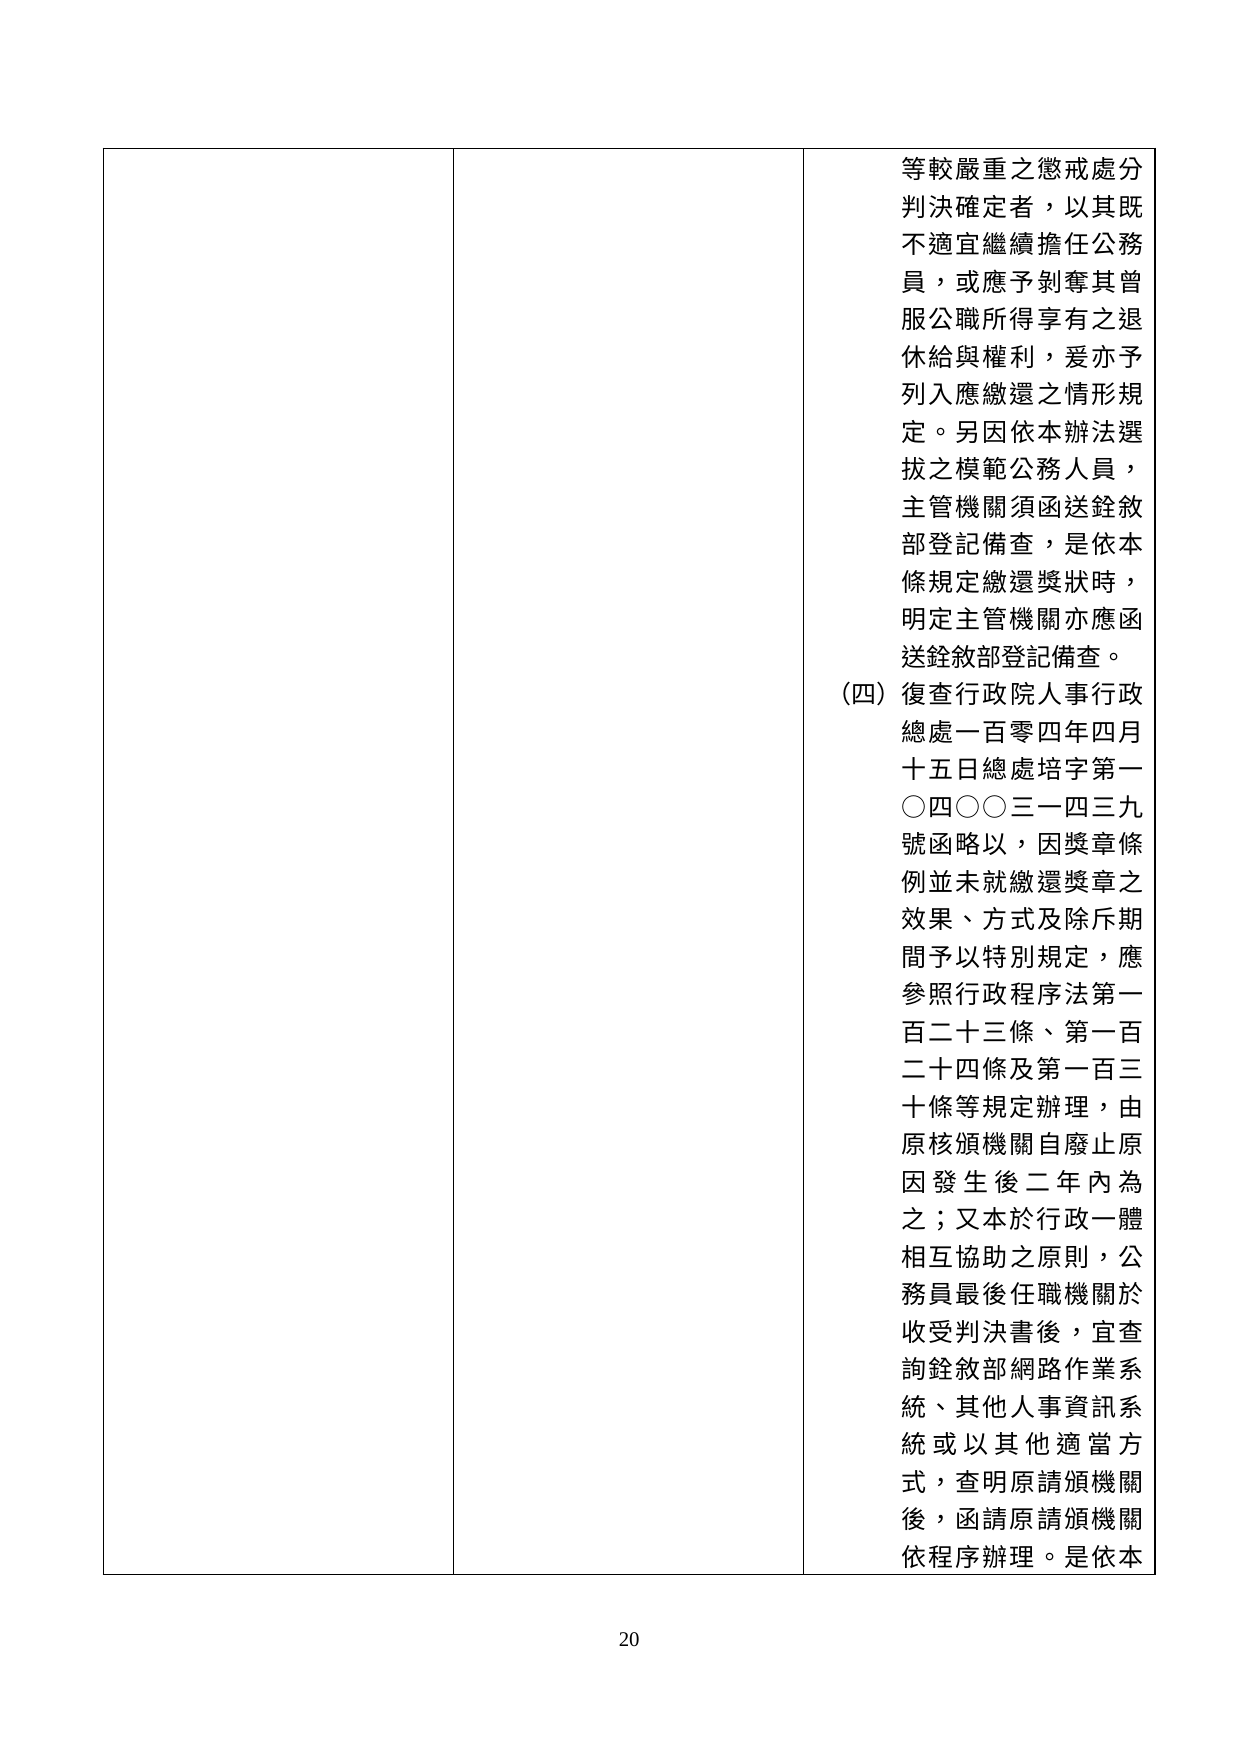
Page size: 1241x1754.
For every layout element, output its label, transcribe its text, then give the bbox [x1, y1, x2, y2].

table_cell [104, 149, 453, 1574]
table_cell 等較嚴重之懲戒處分判決確定者，以其既不適宜繼續擔任公務員，或應予剝奪其曾服公職所得享有之退休給與權利，爰亦予列入應繳還之情形規定。另因依本辦法選拔之模範公務人員，主管機關須函送銓敘部登記備查，是依本條規定繳還獎狀時，明定主管機關亦應函送銓敘部登記備查。 復查行政院人事行政總處一百零四年四月十五日總處培字第一○四○○三一四三九號函略以，因獎章條例並未就繳還獎章之效果、方式及除斥期間予以特別規定，應參照行政程序法第一百二十三條、第一百二十四條及第一百三十條等規定辦理，由原核頒機關自廢止原因發生後二年內為之；又本於行政一體相互協助之原則，公務員最後任職機關於收受判決書後，宜查詢銓敘部網路作業系統、其他人事資訊系統或以其他適當方式，查明原請頒機關後，函請原請頒機關依程序辦理。是依本 [804, 149, 1154, 1574]
table_cell [454, 149, 803, 1574]
